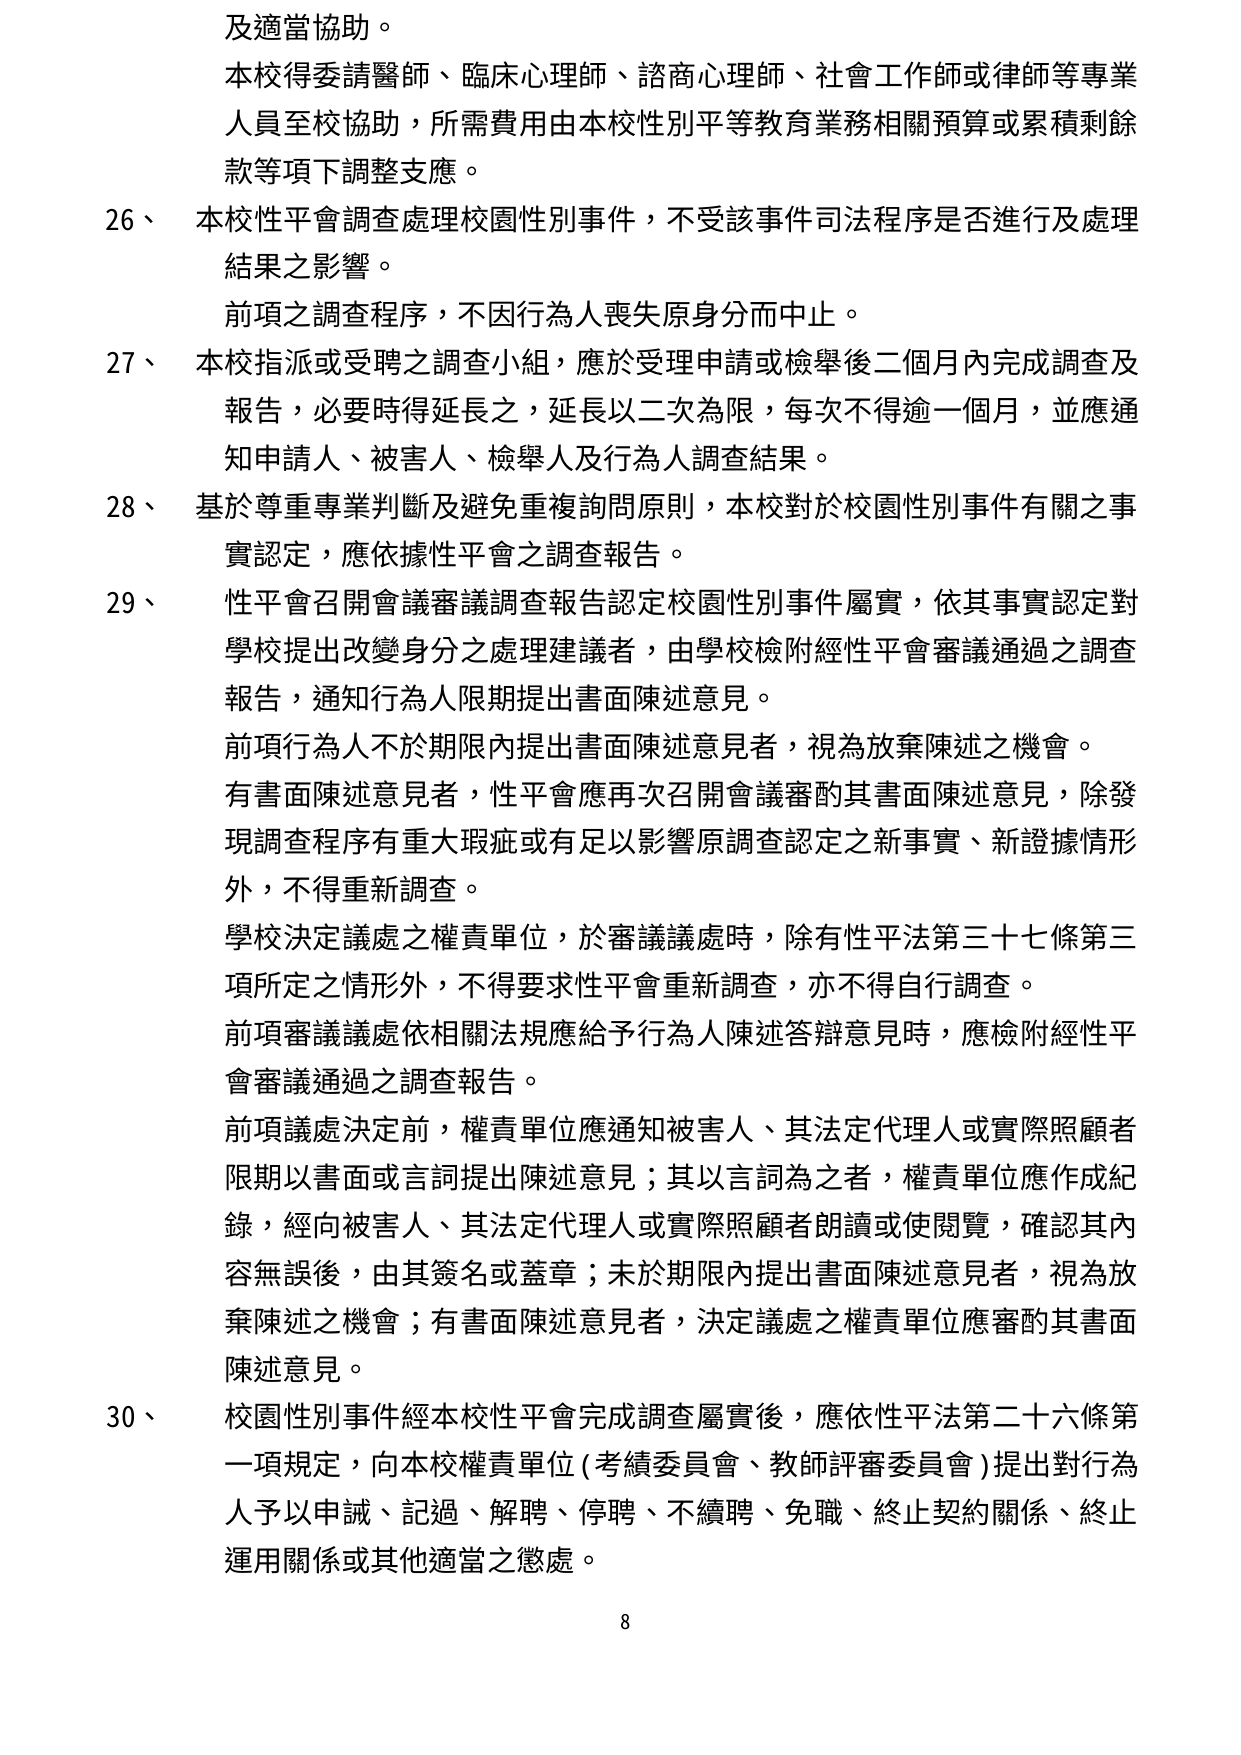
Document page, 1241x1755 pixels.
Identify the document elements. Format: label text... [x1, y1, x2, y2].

list 本校性平會調查處理校園性別事件，不受該事件司法程序是否進行及處理結果之影響。 [105, 192, 1140, 287]
text 前項之調查程序，不因行為人喪失原身分而中止。 [224, 287, 1140, 335]
list 校園性別事件經本校性平會完成調查屬實後，應依性平法第二十六條第一項規定，向本校權責單位(考績委員會、教師評審委員會)提出對行為人予以申誡、記過、解聘、停聘、不續聘、免職、終止契約關係、終止運用關係或其他適當之懲處。 [106, 1389, 1140, 1581]
text 前項行為人不於期限內提出書面陳述意見者，視為放棄陳述之機會。 [224, 719, 1140, 767]
text 本校得委請醫師、臨床心理師、諮商心理師、社會工作師或律師等專業人員至校協助，所需費用由本校性別平等教育業務相關預算或累積剩餘款等項下調整支應。 [224, 48, 1140, 192]
text 前項議處決定前，權責單位應通知被害人、其法定代理人或實際照顧者限期以書面或言詞提出陳述意見；其以言詞為之者，權責單位應作成紀錄，經向被害人、其法定代理人或實際照顧者朗讀或使閱覽，確認其內容無誤後，由其簽名或蓋章；未於期限內提出書面陳述意見者，視為放棄陳述之機會；有書面陳述意見者，決定議處之權責單位應審酌其書面陳述意見。 [224, 1102, 1140, 1389]
text 及適當協助。 [224, 0, 1140, 48]
list 性平會召開會議審議調查報告認定校園性別事件屬實，依其事實認定對學校提出改變身分之處理建議者，由學校檢附經性平會審議通過之調查報告，通知行為人限期提出書面陳述意見。 [106, 575, 1140, 719]
list 基於尊重專業判斷及避免重複詢問原則，本校對於校園性別事件有關之事實認定，應依據性平會之調查報告。 [106, 479, 1140, 575]
text 前項審議議處依相關法規應給予行為人陳述答辯意見時，應檢附經性平會審議通過之調查報告。 [224, 1006, 1140, 1102]
text 有書面陳述意見者，性平會應再次召開會議審酌其書面陳述意見，除發現調查程序有重大瑕疵或有足以影響原調查認定之新事實、新證據情形外，不得重新調查。 [224, 767, 1140, 910]
text 學校決定議處之權責單位，於審議議處時，除有性平法第三十七條第三項所定之情形外，不得要求性平會重新調查，亦不得自行調查。 [224, 910, 1140, 1006]
list 本校指派或受聘之調查小組，應於受理申請或檢舉後二個月內完成調查及報告，必要時得延長之，延長以二次為限，每次不得逾一個月，並應通知申請人、被害人、檢舉人及行為人調查結果。 [106, 335, 1140, 479]
